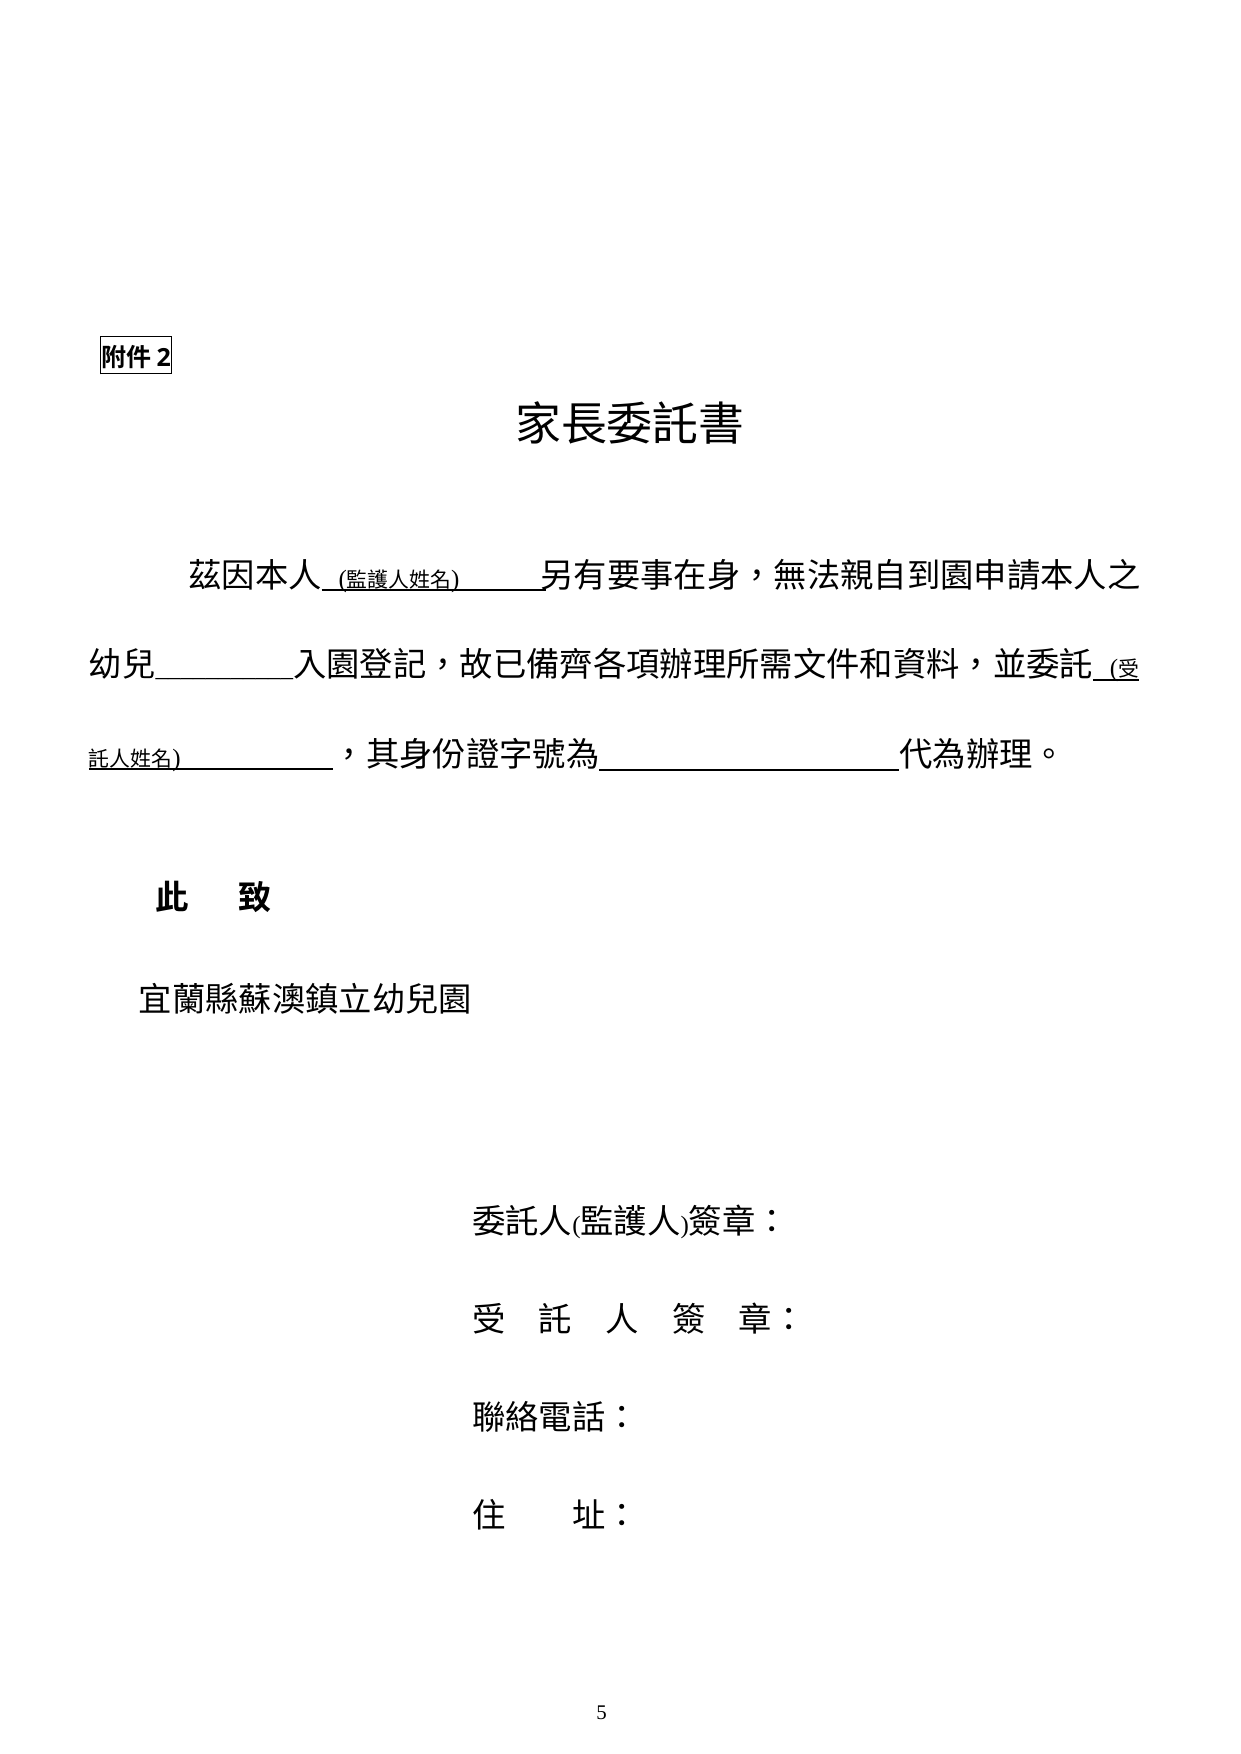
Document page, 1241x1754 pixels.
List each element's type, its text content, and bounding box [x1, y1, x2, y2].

text 附件2 [101, 337, 171, 373]
text 茲因本人 (監護人姓名) 另有要事在身，無法親自到園申請本人之幼兒___________入園登記，故已備齊各項辦理所需文件和資料，並委託 (受託人姓名) ，其身份證字號為 代為辦理。 [89, 507, 1152, 776]
text 家長委託書 [89, 387, 1152, 453]
text 住 址： [89, 1451, 1152, 1537]
text 宜蘭縣蘇澳鎮立幼兒園 [89, 932, 1152, 1021]
text 委託人(監護人)簽章： [89, 1157, 1152, 1243]
text 受 託 人 簽 章： [89, 1255, 1152, 1341]
text [89, 336, 100, 374]
text [172, 336, 1152, 374]
text 聯絡電話： [89, 1353, 1152, 1439]
text 此 致 [89, 829, 1152, 919]
